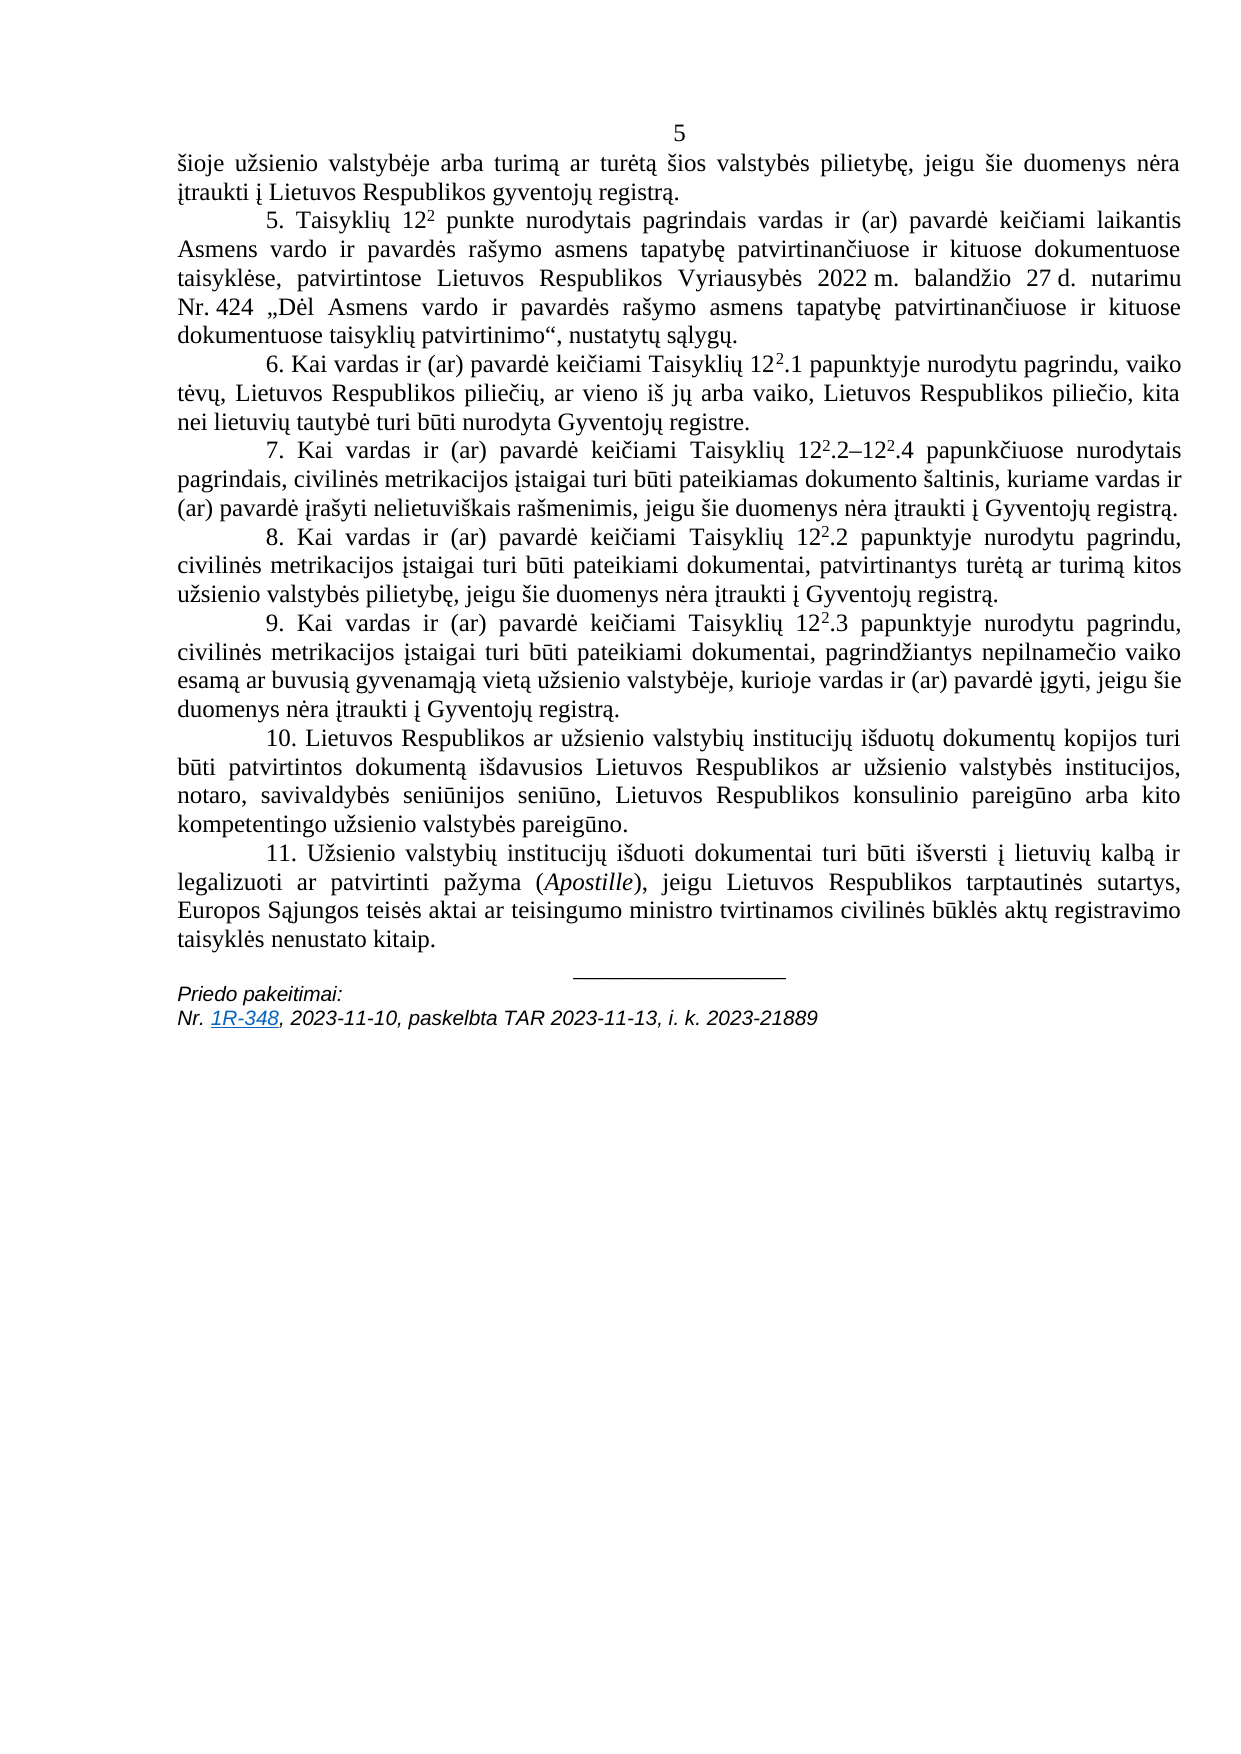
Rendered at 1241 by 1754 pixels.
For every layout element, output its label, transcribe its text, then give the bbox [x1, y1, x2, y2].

text 7. Kai vardas ir (ar) pavardė keičiami Taisyklių 122.2–122.4 papunkčiuose nurodytais pagrindais, civilinės metrikacijos įstaigai turi būti pateikiamas dokumento šaltinis, kuriame vardas ir (ar) pavardė įrašyti nelietuviškais rašmenimis, jeigu šie duomenys nėra įtraukti į Gyventojų registrą. [177, 436, 1182, 522]
text 9. Kai vardas ir (ar) pavardė keičiami Taisyklių 122.3 papunktyje nurodytu pagrindu, civilinės metrikacijos įstaigai turi būti pateikiami dokumentai, pagrindžiantys nepilnamečio vaiko esamą ar buvusią gyvenamąją vietą užsienio valstybėje, kurioje vardas ir (ar) pavardė įgyti, jeigu šie duomenys nėra įtraukti į Gyventojų registrą. [177, 608, 1182, 723]
text _________________ [177, 953, 1182, 982]
text Nr. 1R-348, 2023-11-10, paskelbta TAR 2023-11-13, i. k. 2023-21889 [177, 1006, 1182, 1030]
text Priedo pakeitimai: [177, 982, 1182, 1006]
text šioje užsienio valstybėje arba turimą ar turėtą šios valstybės pilietybę, jeigu šie duomenys nėra įtraukti į Lietuvos Respublikos gyventojų registrą. [177, 148, 1182, 206]
text 8. Kai vardas ir (ar) pavardė keičiami Taisyklių 122.2 papunktyje nurodytu pagrindu, civilinės metrikacijos įstaigai turi būti pateikiami dokumentai, patvirtinantys turėtą ar turimą kitos užsienio valstybės pilietybę, jeigu šie duomenys nėra įtraukti į Gyventojų registrą. [177, 522, 1182, 608]
text 6. Kai vardas ir (ar) pavardė keičiami Taisyklių 122.1 papunktyje nurodytu pagrindu, vaiko tėvų, Lietuvos Respublikos piliečių, ar vieno iš jų arba vaiko, Lietuvos Respublikos piliečio, kita nei lietuvių tautybė turi būti nurodyta Gyventojų registre. [177, 349, 1182, 436]
text 11. Užsienio valstybių institucijų išduoti dokumentai turi būti išversti į lietuvių kalbą ir legalizuoti ar patvirtinti pažyma (Apostille), jeigu Lietuvos Respublikos tarptautinės sutartys, Europos Sąjungos teisės aktai ar teisingumo ministro tvirtinamos civilinės būklės aktų registravimo taisyklės nenustato kitaip. [177, 838, 1182, 953]
text 5. Taisyklių 122 punkte nurodytais pagrindais vardas ir (ar) pavardė keičiami laikantis Asmens vardo ir pavardės rašymo asmens tapatybę patvirtinančiuose ir kituose dokumentuose taisyklėse, patvirtintose Lietuvos Respublikos Vyriausybės 2022 m. balandžio 27 d. nutarimu Nr. 424 „Dėl Asmens vardo ir pavardės rašymo asmens tapatybę patvirtinančiuose ir kituose dokumentuose taisyklių patvirtinimo“, nustatytų sąlygų. [177, 206, 1182, 349]
text 10. Lietuvos Respublikos ar užsienio valstybių institucijų išduotų dokumentų kopijos turi būti patvirtintos dokumentą išdavusios Lietuvos Respublikos ar užsienio valstybės institucijos, notaro, savivaldybės seniūnijos seniūno, Lietuvos Respublikos konsulinio pareigūno arba kito kompetentingo užsienio valstybės pareigūno. [177, 723, 1182, 838]
